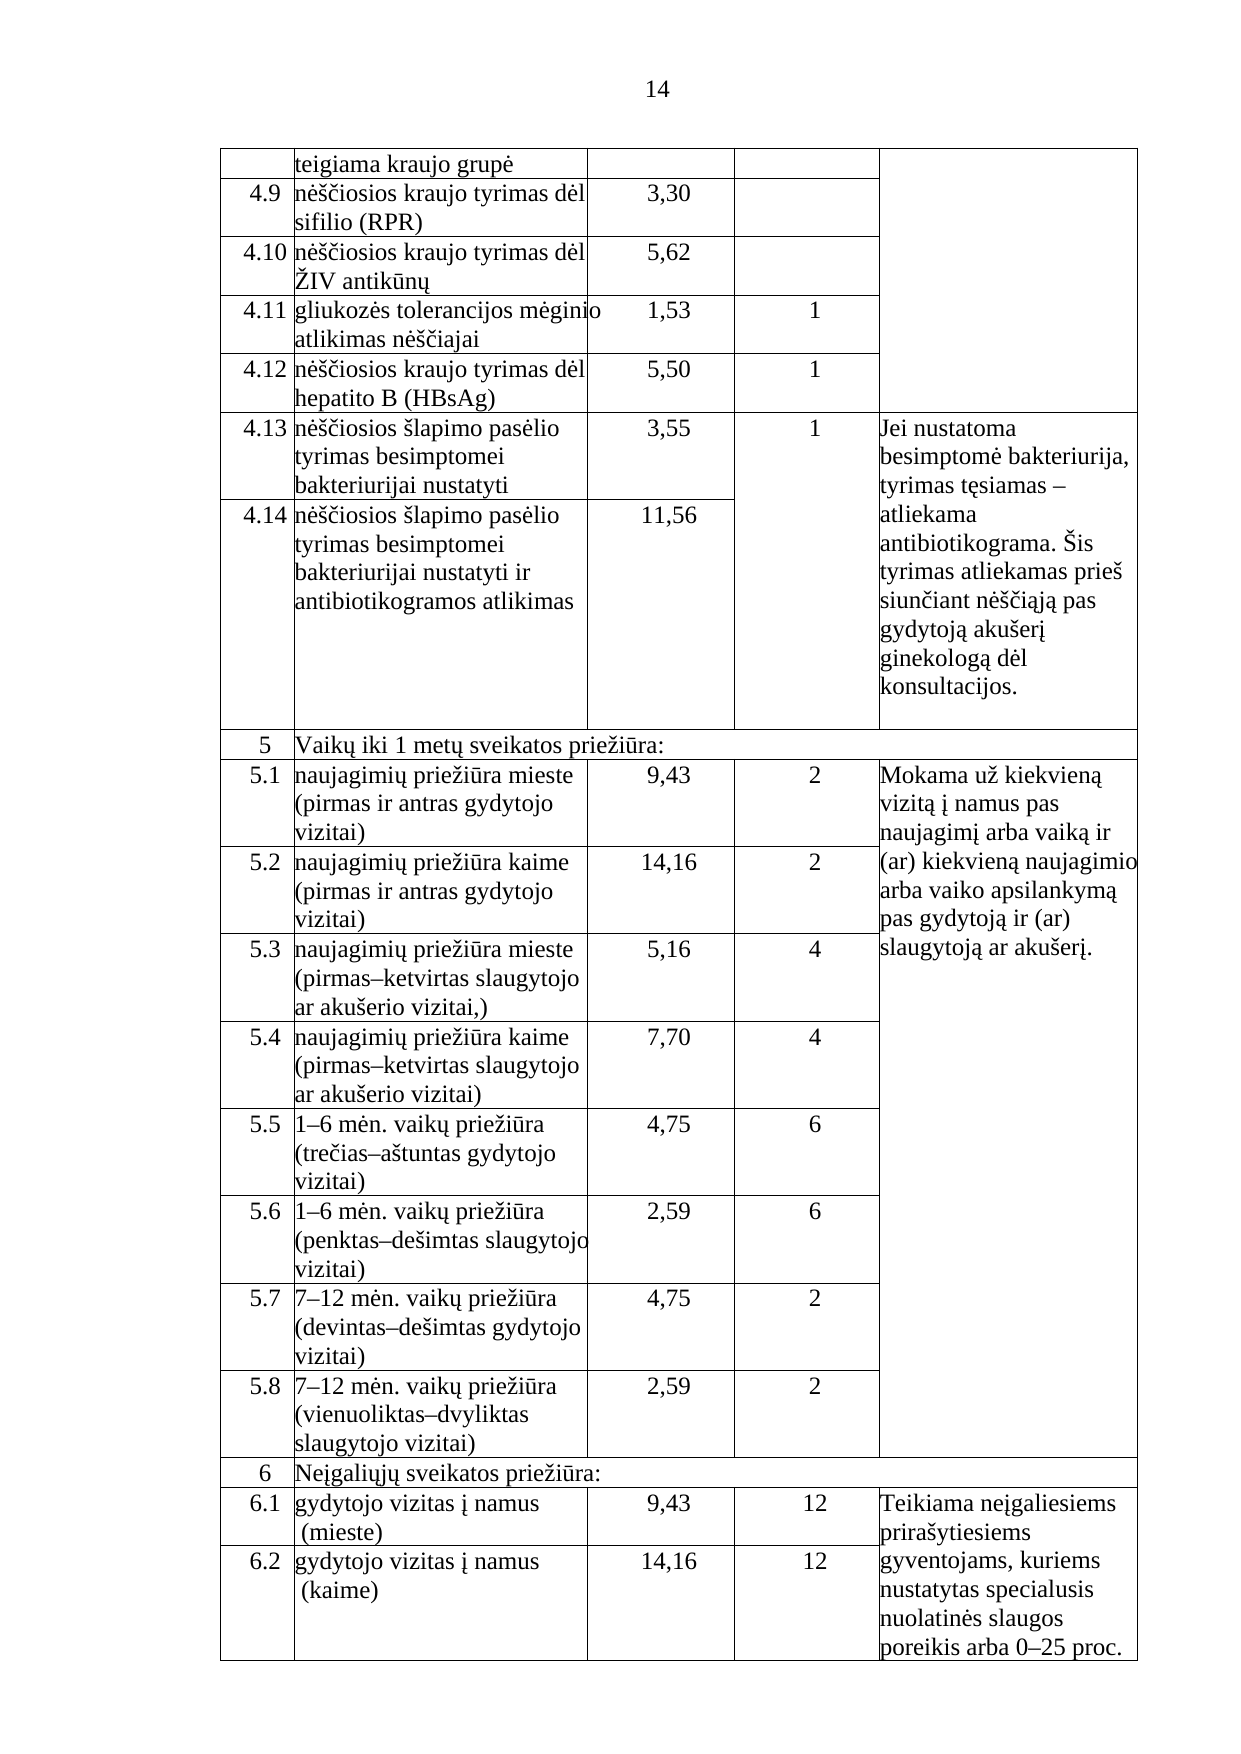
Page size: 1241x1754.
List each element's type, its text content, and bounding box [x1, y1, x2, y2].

table_cell 5.6 [221, 1196, 294, 1282]
table_cell [208, 1195, 220, 1282]
table_cell 5,16 [588, 934, 734, 1021]
table_cell 5.5 [221, 1109, 294, 1195]
table_cell 14,16 [588, 847, 734, 933]
table_cell Mokama už kiekvieną vizitą į namus pas naujagimį arba vaiką ir (ar) kiekvieną naujagimio arba vaiko apsilankymą pas gydytoją ir (ar) slaugytoją ar akušerį. [880, 760, 1137, 1457]
table_cell [208, 1370, 220, 1457]
table_cell 7–12 mėn. vaikų priežiūra (vienuoliktas–dvyliktas slaugytojo vizitai) [295, 1371, 587, 1457]
table_cell 1–6 mėn. vaikų priežiūra (trečias–aštuntas gydytojo vizitai) [295, 1109, 587, 1195]
table_cell [208, 499, 220, 729]
table_cell Teikiama neįgaliesiems prirašytiesiems gyventojams, kuriems nustatytas specialusis nuolatinės slaugos poreikis arba 0–25 proc. darbingumo lygis. [880, 1488, 1137, 1660]
table_cell 5.1 [221, 760, 294, 846]
table_cell Jei nustatoma besimptomė bakteriurija, tyrimas tęsiamas – atliekama antibiotikograma. Šis tyrimas atliekamas prieš siunčiant nėščiąją pas gydytoją akušerį ginekologą dėl konsultacijos. [880, 413, 1137, 729]
table_cell 4.11 [221, 296, 294, 353]
table_cell [208, 353, 220, 412]
table_cell 9,43 [588, 1488, 734, 1545]
table_cell [208, 729, 220, 759]
table_cell [208, 236, 220, 294]
table_cell gydytojo vizitas į namus (kaime) [295, 1546, 587, 1660]
table_cell 12 [735, 1546, 879, 1660]
table_cell [208, 1108, 220, 1195]
table_cell 5.4 [221, 1022, 294, 1108]
table_cell Neįgaliųjų sveikatos priežiūra: [295, 1458, 1137, 1487]
table_cell 14,16 [588, 1546, 734, 1660]
table_cell 5.8 [221, 1371, 294, 1457]
table_cell 12 [735, 1488, 879, 1545]
table_cell 3,30 [588, 179, 734, 236]
table_cell 4.12 [221, 354, 294, 412]
table_cell [208, 412, 220, 499]
table_cell naujagimių priežiūra kaime (pirmas ir antras gydytojo vizitai) [295, 847, 587, 933]
table_cell 5.7 [221, 1284, 294, 1370]
table_cell [208, 148, 220, 177]
table_cell 5.2 [221, 847, 294, 933]
table_cell 1,53 [588, 296, 734, 353]
table_cell 4,75 [588, 1109, 734, 1195]
table_cell [208, 1545, 220, 1660]
table_cell [880, 149, 1137, 412]
table_cell gydytojo vizitas į namus (mieste) [295, 1488, 587, 1545]
table_cell 2 [735, 1284, 879, 1370]
table_cell 3,55 [588, 413, 734, 499]
table_cell [735, 237, 879, 294]
table_cell [208, 1021, 220, 1108]
table_cell nėščiosios kraujo tyrimas dėl sifilio (RPR) [295, 179, 587, 236]
table_cell nėščiosios kraujo tyrimas dėl ŽIV antikūnų [295, 237, 587, 294]
table_cell 7–12 mėn. vaikų priežiūra (devintas–dešimtas gydytojo vizitai) [295, 1284, 587, 1370]
table_cell 4.10 [221, 237, 294, 294]
table_cell [208, 759, 220, 846]
table_cell naujagimių priežiūra mieste (pirmas ir antras gydytojo vizitai) [295, 760, 587, 846]
table_cell 6 [221, 1458, 294, 1487]
table_cell 4 [735, 934, 879, 1021]
table_cell 1–6 mėn. vaikų priežiūra (penktas–dešimtas slaugytojo vizitai) [295, 1196, 587, 1282]
table_cell 7,70 [588, 1022, 734, 1108]
table_cell 4.9 [221, 179, 294, 236]
table_cell 11,56 [588, 500, 734, 729]
table_cell 4 [735, 1022, 879, 1108]
table_cell 1 [735, 413, 879, 729]
table_cell [208, 295, 220, 353]
table_cell 6 [735, 1109, 879, 1195]
table_cell 2 [735, 847, 879, 933]
table_cell [208, 178, 220, 236]
table_cell 4.14 [221, 500, 294, 729]
table_cell teigiama kraujo grupė [295, 149, 587, 177]
table_cell 5.3 [221, 934, 294, 1021]
table_cell [208, 846, 220, 933]
table_cell 9,43 [588, 760, 734, 846]
table_cell nėščiosios kraujo tyrimas dėl hepatito B (HBsAg) [295, 354, 587, 412]
table_cell [735, 179, 879, 236]
table_cell 5 [221, 730, 294, 759]
table_cell 4.13 [221, 413, 294, 499]
table_cell 6.1 [221, 1488, 294, 1545]
table_cell 4,75 [588, 1284, 734, 1370]
table_cell Vaikų iki 1 metų sveikatos priežiūra: [295, 730, 1137, 759]
table_cell [588, 149, 734, 177]
table_cell 1 [735, 354, 879, 412]
table_cell nėščiosios šlapimo pasėlio tyrimas besimptomei bakteriurijai nustatyti [295, 413, 587, 499]
table_cell 2,59 [588, 1371, 734, 1457]
table_cell 5,62 [588, 237, 734, 294]
table_cell 1 [735, 296, 879, 353]
table_cell [735, 149, 879, 177]
table_cell 6 [735, 1196, 879, 1282]
table_cell [221, 149, 294, 177]
table_cell gliukozės tolerancijos mėginio atlikimas nėščiajai [295, 296, 587, 353]
table_cell nėščiosios šlapimo pasėlio tyrimas besimptomei bakteriurijai nustatyti ir antibiotikogramos atlikimas [295, 500, 587, 729]
table_cell naujagimių priežiūra kaime (pirmas–ketvirtas slaugytojo ar akušerio vizitai) [295, 1022, 587, 1108]
table_cell naujagimių priežiūra mieste (pirmas–ketvirtas slaugytojo ar akušerio vizitai,) [295, 934, 587, 1021]
table_cell 2 [735, 760, 879, 846]
table_cell 6.2 [221, 1546, 294, 1660]
table_cell [208, 933, 220, 1021]
table_cell [208, 1487, 220, 1545]
table_cell 2,59 [588, 1196, 734, 1282]
table_cell 2 [735, 1371, 879, 1457]
table_cell [208, 1457, 220, 1487]
table_cell 5,50 [588, 354, 734, 412]
table_cell [208, 1283, 220, 1370]
